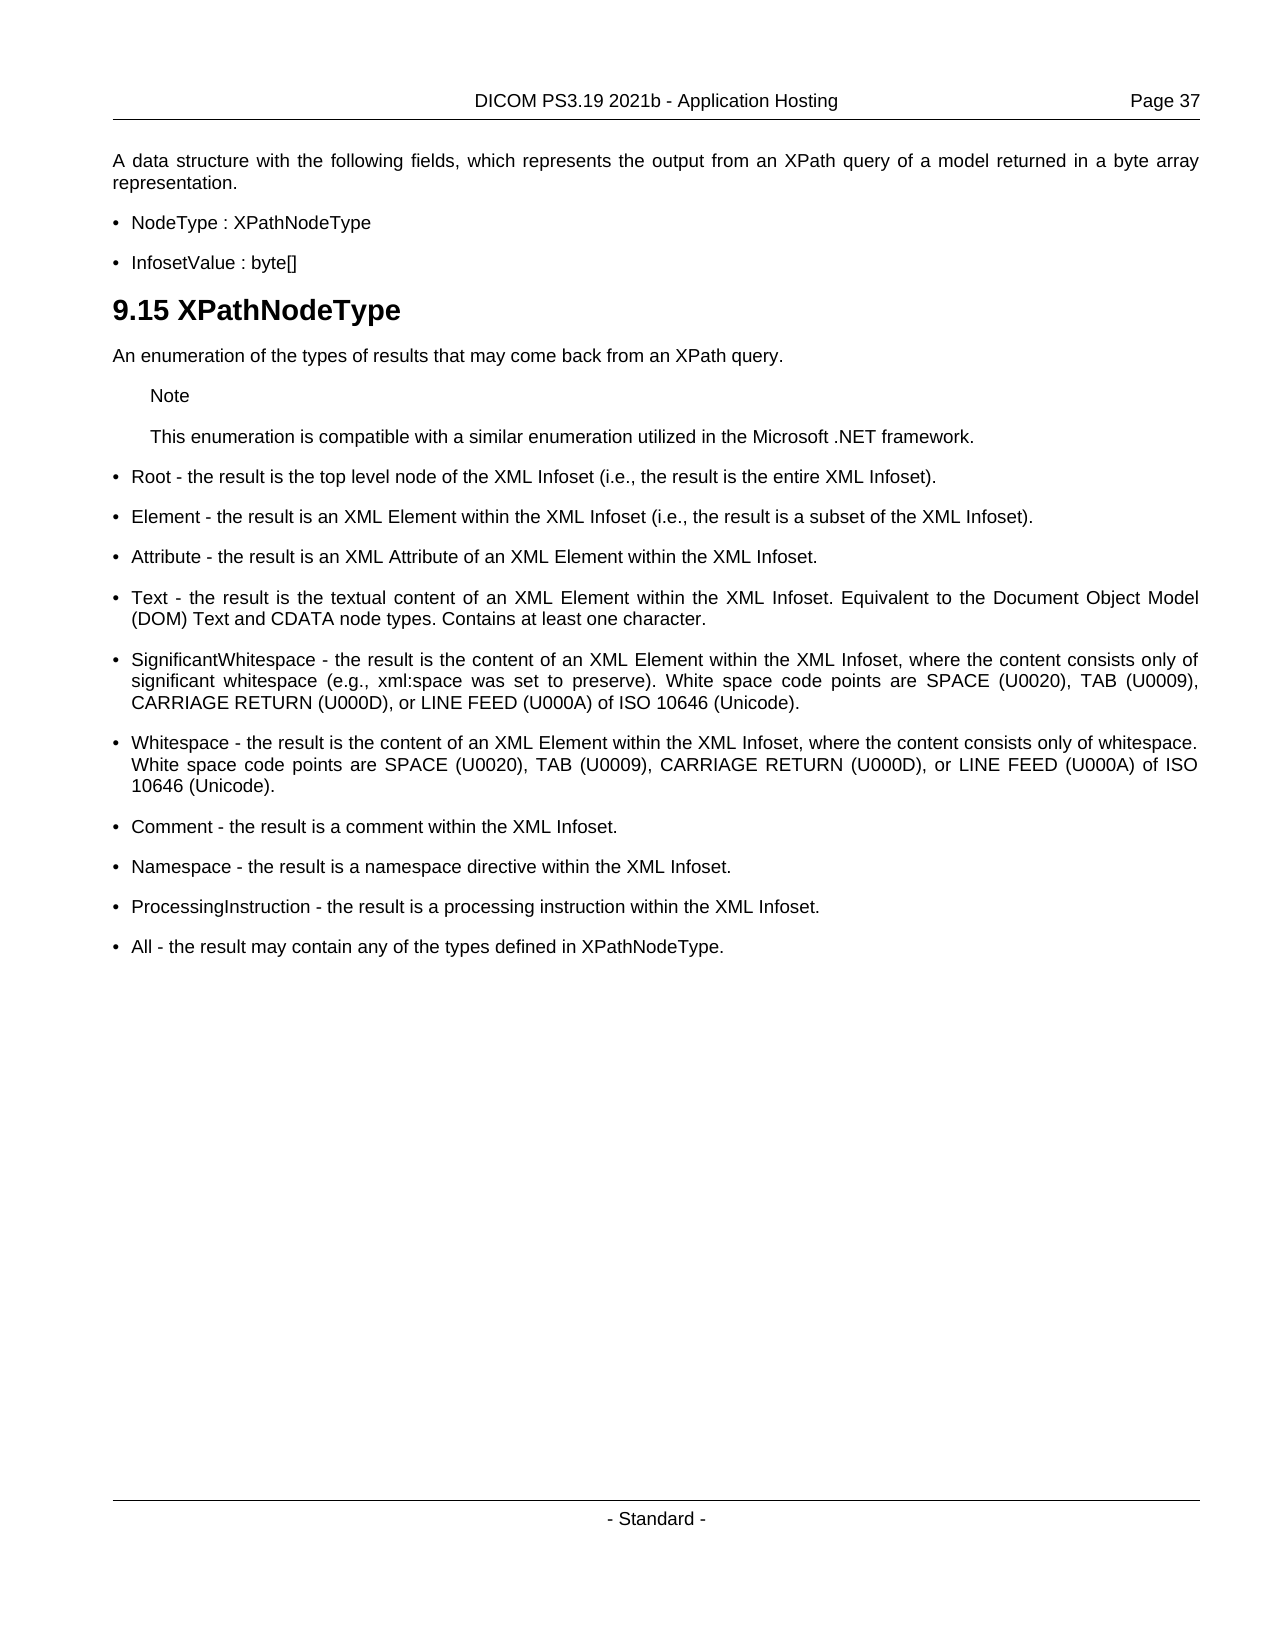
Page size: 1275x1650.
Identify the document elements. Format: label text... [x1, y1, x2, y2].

text • Root - the result is the top level node of the XML Infoset (i.e., the result is the entire XML Infoset). [112, 466, 1200, 487]
text • Namespace - the result is a namespace directive within the XML Infoset. [112, 856, 1200, 877]
text • ProcessingInstruction - the result is a processing instruction within the XML Infoset. [112, 896, 1200, 918]
text • Comment - the result is a comment within the XML Infoset. [112, 815, 1200, 837]
text • SignificantWhitespace - the result is the content of an XML Element within the XML Infoset, where the content consists only of significant whitespace (e.g., xml:space was set to preserve). White space code points are SPACE (U0020), TAB (U0009), CARRIAGE RETURN (U000D), or LINE FEED (U000A) of ISO 10646 (Unicode). [112, 648, 1200, 713]
text This enumeration is compatible with a similar enumeration utilized in the Microsoft .NET framework. [150, 425, 1162, 447]
text • InfosetValue : byte[] [112, 252, 1200, 274]
text • Whitespace - the result is the content of an XML Element within the XML Infoset, where the content consists only of whitespace. White space code points are SPACE (U0020), TAB (U0009), CARRIAGE RETURN (U000D), or LINE FEED (U000A) of ISO 10646 (Unicode). [112, 732, 1200, 797]
text A data structure with the following fields, which represents the output from an XPath query of a model returned in a byte array representation. [112, 150, 1200, 193]
text • All - the result may contain any of the types defined in XPathNodeType. [112, 936, 1200, 958]
text Note [150, 385, 1162, 407]
text • Text - the result is the textual content of an XML Element within the XML Infoset. Equivalent to the Document Object Model (DOM) Text and CDATA node types. Contains at least one character. [112, 587, 1200, 630]
text • NodeType : XPathNodeType [112, 212, 1200, 233]
text • Element - the result is an XML Element within the XML Infoset (i.e., the result is a subset of the XML Infoset). [112, 506, 1200, 528]
text • Attribute - the result is an XML Attribute of an XML Element within the XML Infoset. [112, 546, 1200, 568]
text An enumeration of the types of results that may come back from an XPath query. [112, 345, 1200, 366]
text 9.15 XPathNodeType [112, 292, 1200, 326]
